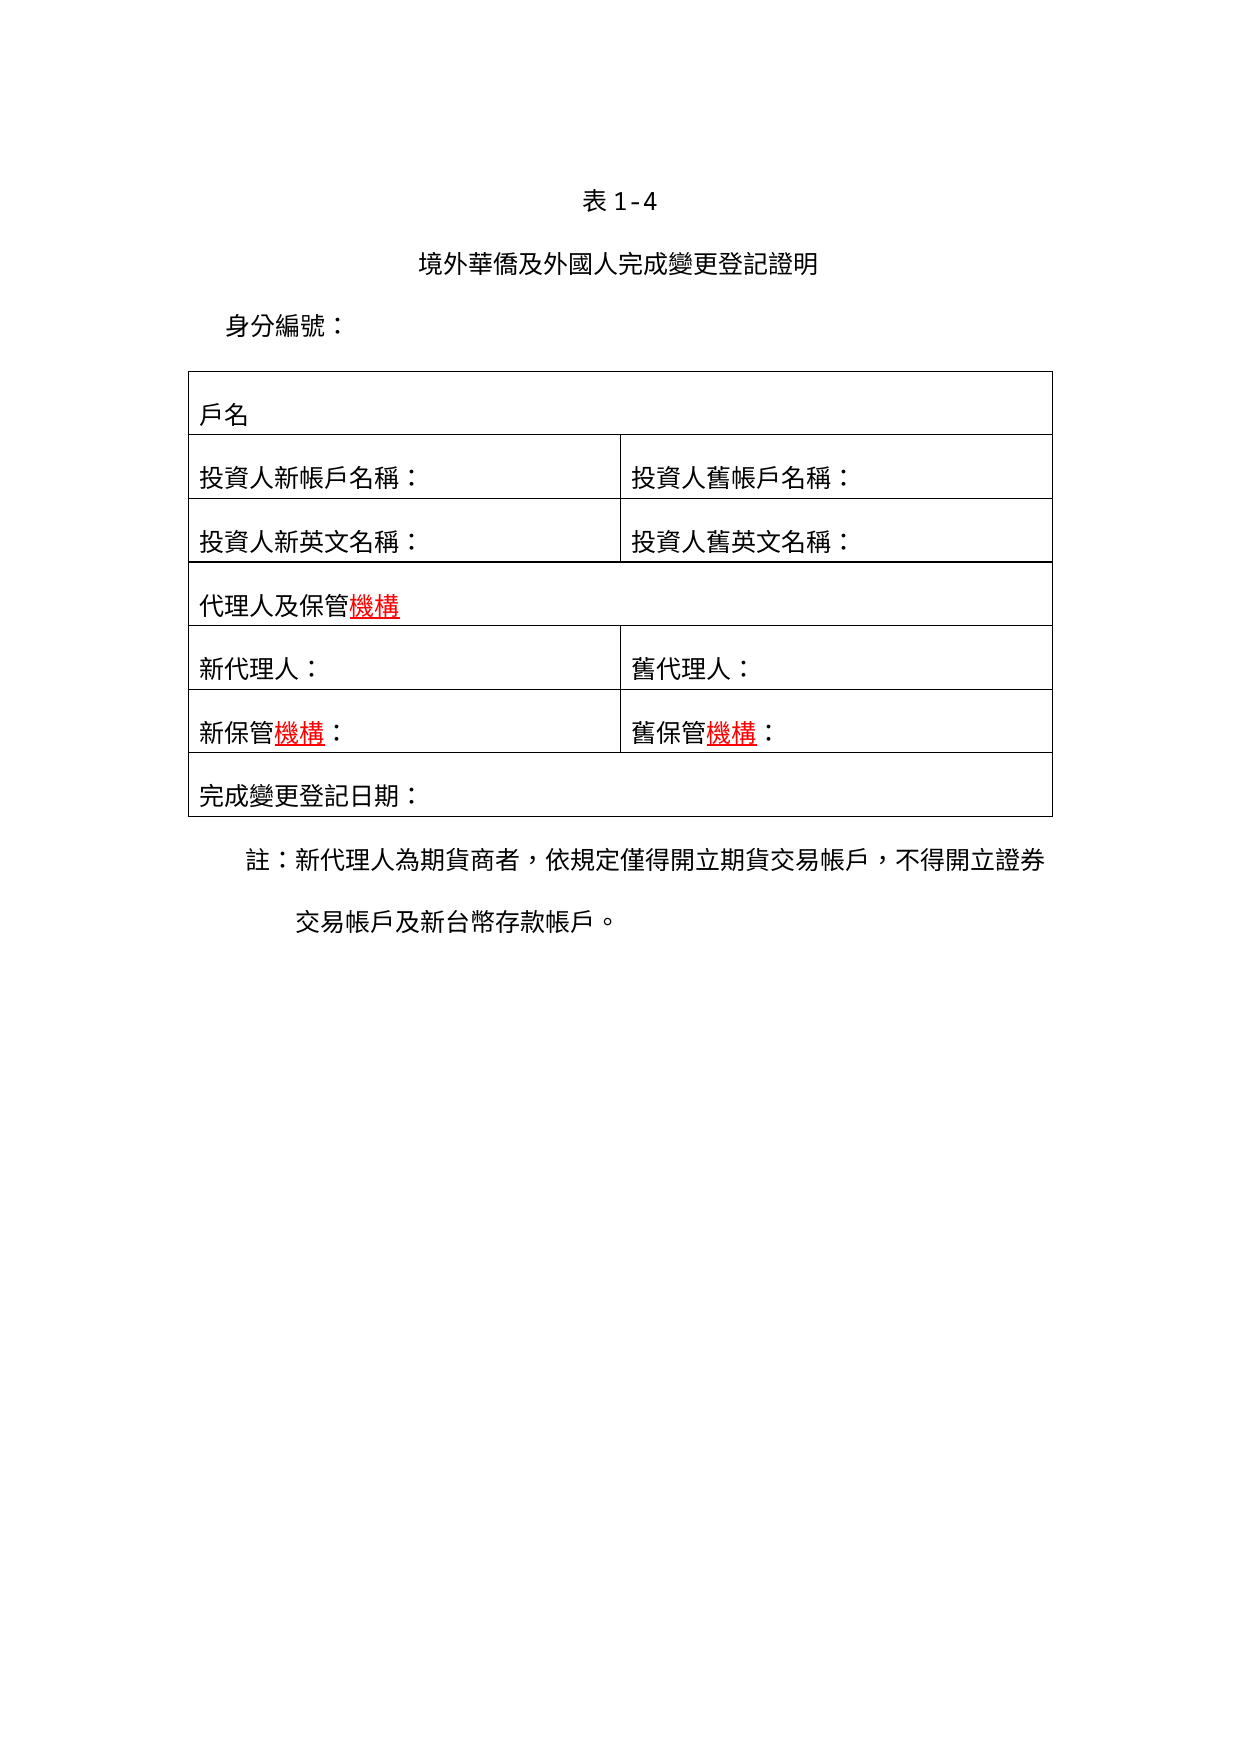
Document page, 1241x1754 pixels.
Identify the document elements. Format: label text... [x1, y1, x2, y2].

table_cell 投資人舊英文名稱： [621, 499, 1052, 561]
text 境外華僑及外國人完成變更登記證明 [187, 221, 1050, 283]
table_cell 舊保管機構： [621, 690, 1052, 752]
table_cell 新保管機構： [189, 690, 620, 752]
table_cell 投資人新英文名稱： [189, 499, 620, 561]
table_header 戶名 [189, 372, 1052, 434]
table_cell 舊代理人： [621, 626, 1052, 688]
text 身分編號： [187, 283, 1053, 346]
table_cell 投資人新帳戶名稱： [189, 435, 620, 498]
table_cell 投資人舊帳戶名稱： [621, 435, 1052, 498]
table_cell 完成變更登記日期： [189, 753, 1052, 816]
table_cell 新代理人： [189, 626, 620, 688]
text 註：新代理人為期貨商者，依規定僅得開立期貨交易帳戶，不得開立證券交易帳戶及新台幣存款帳戶。 [246, 817, 1053, 942]
table_cell 代理人及保管機構 [189, 563, 1052, 625]
text 表1-4 [187, 158, 1053, 221]
